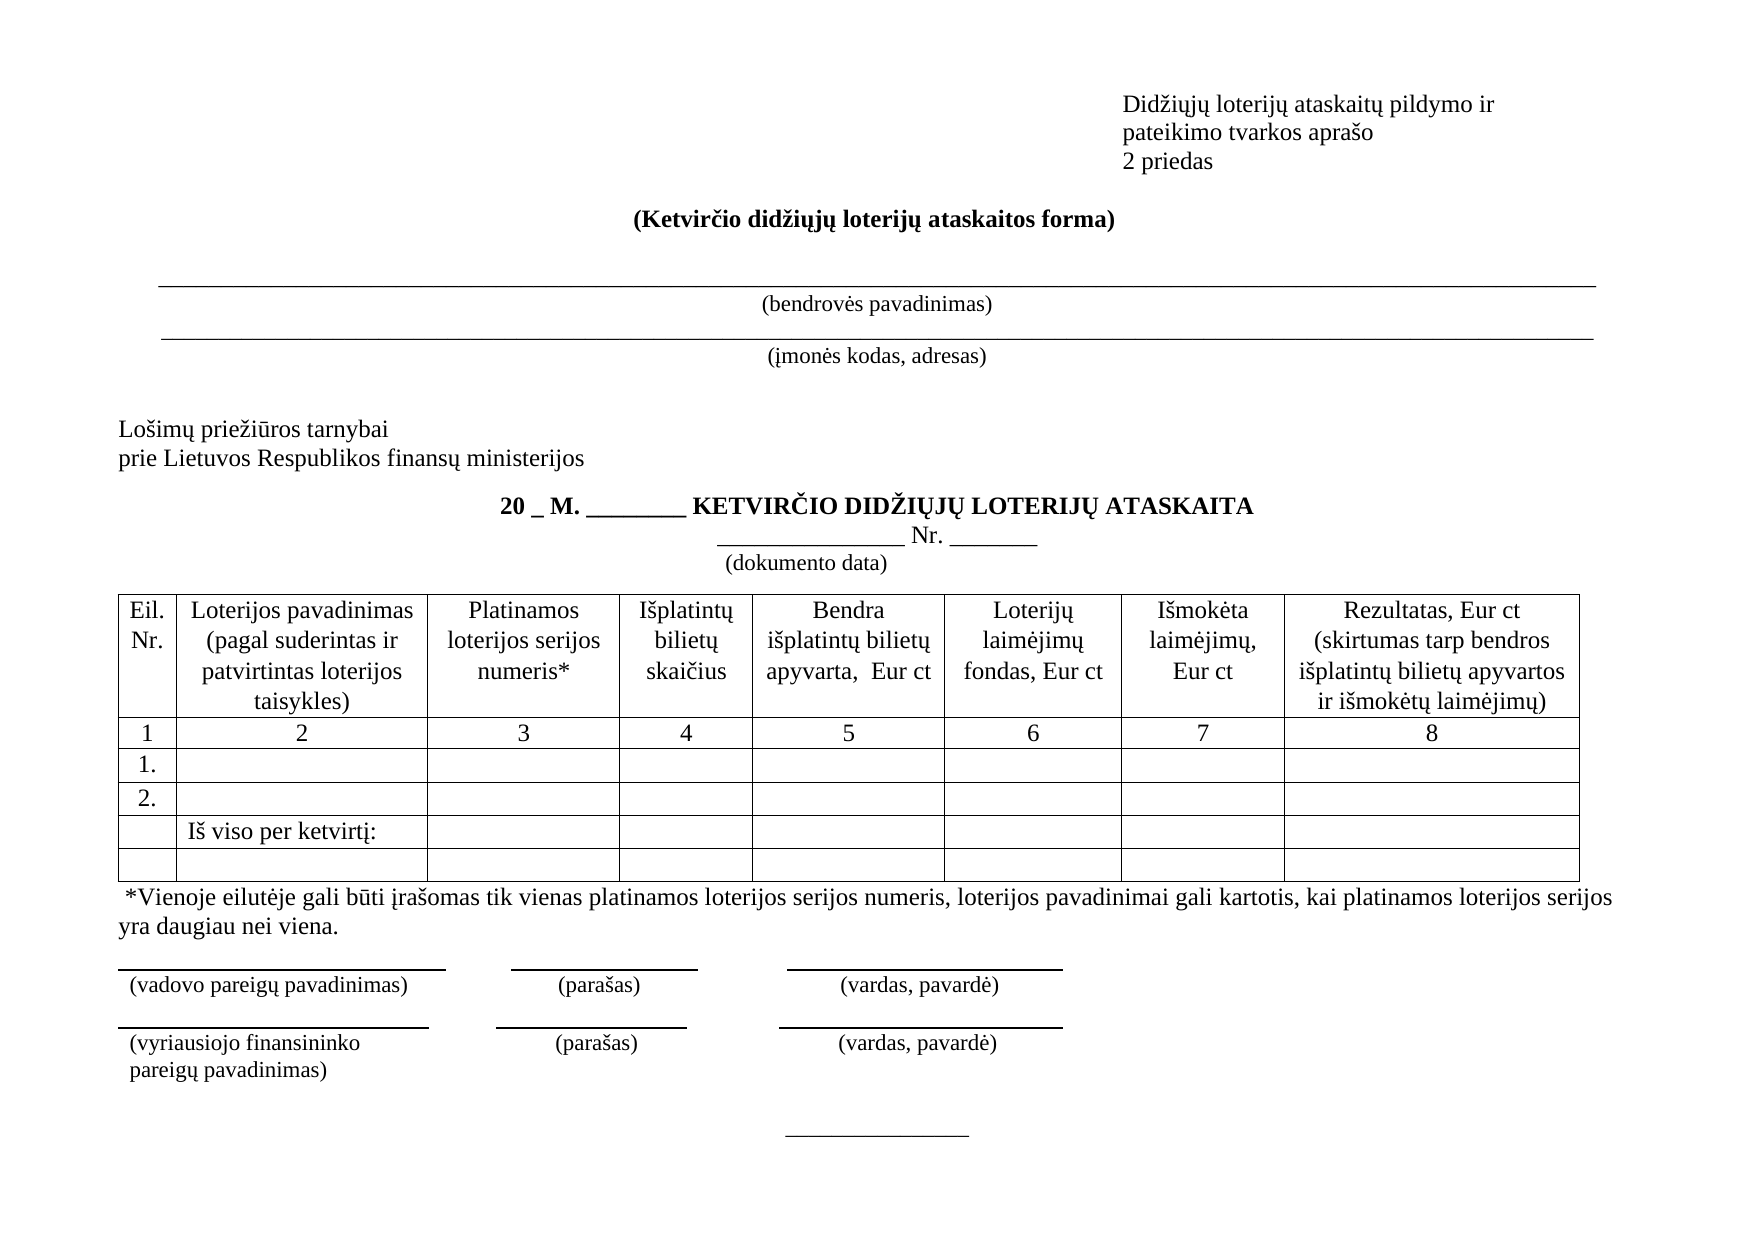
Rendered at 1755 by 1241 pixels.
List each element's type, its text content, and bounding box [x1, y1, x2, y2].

table_header (parašas) [511, 971, 698, 1000]
text ___________________________________________________________________________________________________________________ [118, 261, 1636, 290]
table_cell [428, 783, 619, 815]
table_cell [119, 849, 176, 881]
table_cell 3 [428, 718, 619, 748]
table_cell [1285, 816, 1579, 848]
text *Vienoje eilutėje gali būti įrašomas tik vienas platinamos loterijos serijos numeris, loterijos pavadinimai gali kartotis, kai platinamos loterijos serijos yra daugiau nei viena. [118, 882, 1636, 940]
text Lošimų priežiūros tarnybai [118, 414, 1636, 443]
text 20 _ M. ________ KETVIRČIO DIDŽIŲJŲ LOTERIJŲ ATASKAITA [118, 491, 1636, 520]
table_cell [620, 816, 752, 848]
table_header [687, 1027, 779, 1084]
table_cell [177, 749, 427, 782]
table_cell 4 [620, 718, 752, 748]
table_cell [177, 783, 427, 815]
table_cell 7 [1122, 718, 1284, 748]
table_cell [753, 783, 944, 815]
table_cell Iš viso per ketvirtį: [177, 816, 427, 848]
table_header Loterijos pavadinimas (pagal suderintas ir patvirtintas loterijos taisykles) [177, 595, 427, 717]
text ________________ [118, 1113, 1636, 1139]
table_cell [753, 849, 944, 881]
table_header Bendra išplatintų bilietų apyvarta, Eur ct [753, 595, 944, 717]
table_cell [753, 749, 944, 782]
table_header (vadovo pareigų pavadinimas) [118, 971, 446, 1000]
table_cell [119, 816, 176, 848]
table_header Išplatintų bilietų skaičius [620, 595, 752, 717]
table_cell 2 [177, 718, 427, 748]
table_header (parašas) [496, 1029, 687, 1084]
text pateikimo tvarkos aprašo [118, 117, 1636, 146]
table_header Platinamos loterijos serijos numeris* [428, 595, 619, 717]
table_cell [1122, 816, 1284, 848]
text (bendrovės pavadinimas) [118, 290, 1636, 316]
table_cell [1122, 749, 1284, 782]
table_header [698, 969, 787, 1000]
text prie Lietuvos Respublikos finansų ministerijos [118, 443, 1636, 472]
table_cell [428, 816, 619, 848]
table_cell [177, 849, 427, 881]
table_header (vyriausiojo finansininko pareigų pavadinimas) [118, 1029, 429, 1084]
table_cell [945, 783, 1121, 815]
table_cell [620, 849, 752, 881]
text (įmonės kodas, adresas) [118, 343, 1636, 369]
table_cell [945, 816, 1121, 848]
table_cell 5 [753, 718, 944, 748]
table_cell [945, 749, 1121, 782]
table_cell [1285, 849, 1579, 881]
table_header Eil. Nr. [119, 595, 176, 717]
table_cell 1 [119, 718, 176, 748]
table_header [446, 969, 511, 1000]
text _______________ Nr. _______ [118, 520, 1636, 549]
text 2 priedas [118, 146, 1636, 175]
table_cell 1. [119, 749, 176, 782]
text _____________________________________________________________________________________________________________________________ [118, 316, 1636, 343]
table_cell [1285, 749, 1579, 782]
table_header [429, 1027, 496, 1084]
table_cell [620, 783, 752, 815]
table_header Išmokėta laimėjimų, Eur ct [1122, 595, 1284, 717]
table_cell [1122, 783, 1284, 815]
table_cell [753, 816, 944, 848]
table_cell [428, 849, 619, 881]
table_cell [1122, 849, 1284, 881]
text (dokumento data) [0, 549, 1636, 575]
table_header Rezultatas, Eur ct (skirtumas tarp bendros išplatintų bilietų apyvartos ir išmokėtų laimėjimų) [1285, 595, 1579, 717]
table_cell [945, 849, 1121, 881]
table_cell [1285, 783, 1579, 815]
table_header (vardas, pavardė) [779, 1029, 1063, 1084]
table_header (vardas, pavardė) [787, 971, 1063, 1000]
table_header Loterijų laimėjimų fondas, Eur ct [945, 595, 1121, 717]
table_cell 8 [1285, 718, 1579, 748]
table_cell [428, 749, 619, 782]
table_cell [620, 749, 752, 782]
table_cell 6 [945, 718, 1121, 748]
text Didžiųjų loterijų ataskaitų pildymo ir [118, 89, 1636, 117]
table_cell 2. [119, 783, 176, 815]
text (Ketvirčio didžiųjų loterijų ataskaitos forma) [118, 204, 1636, 232]
